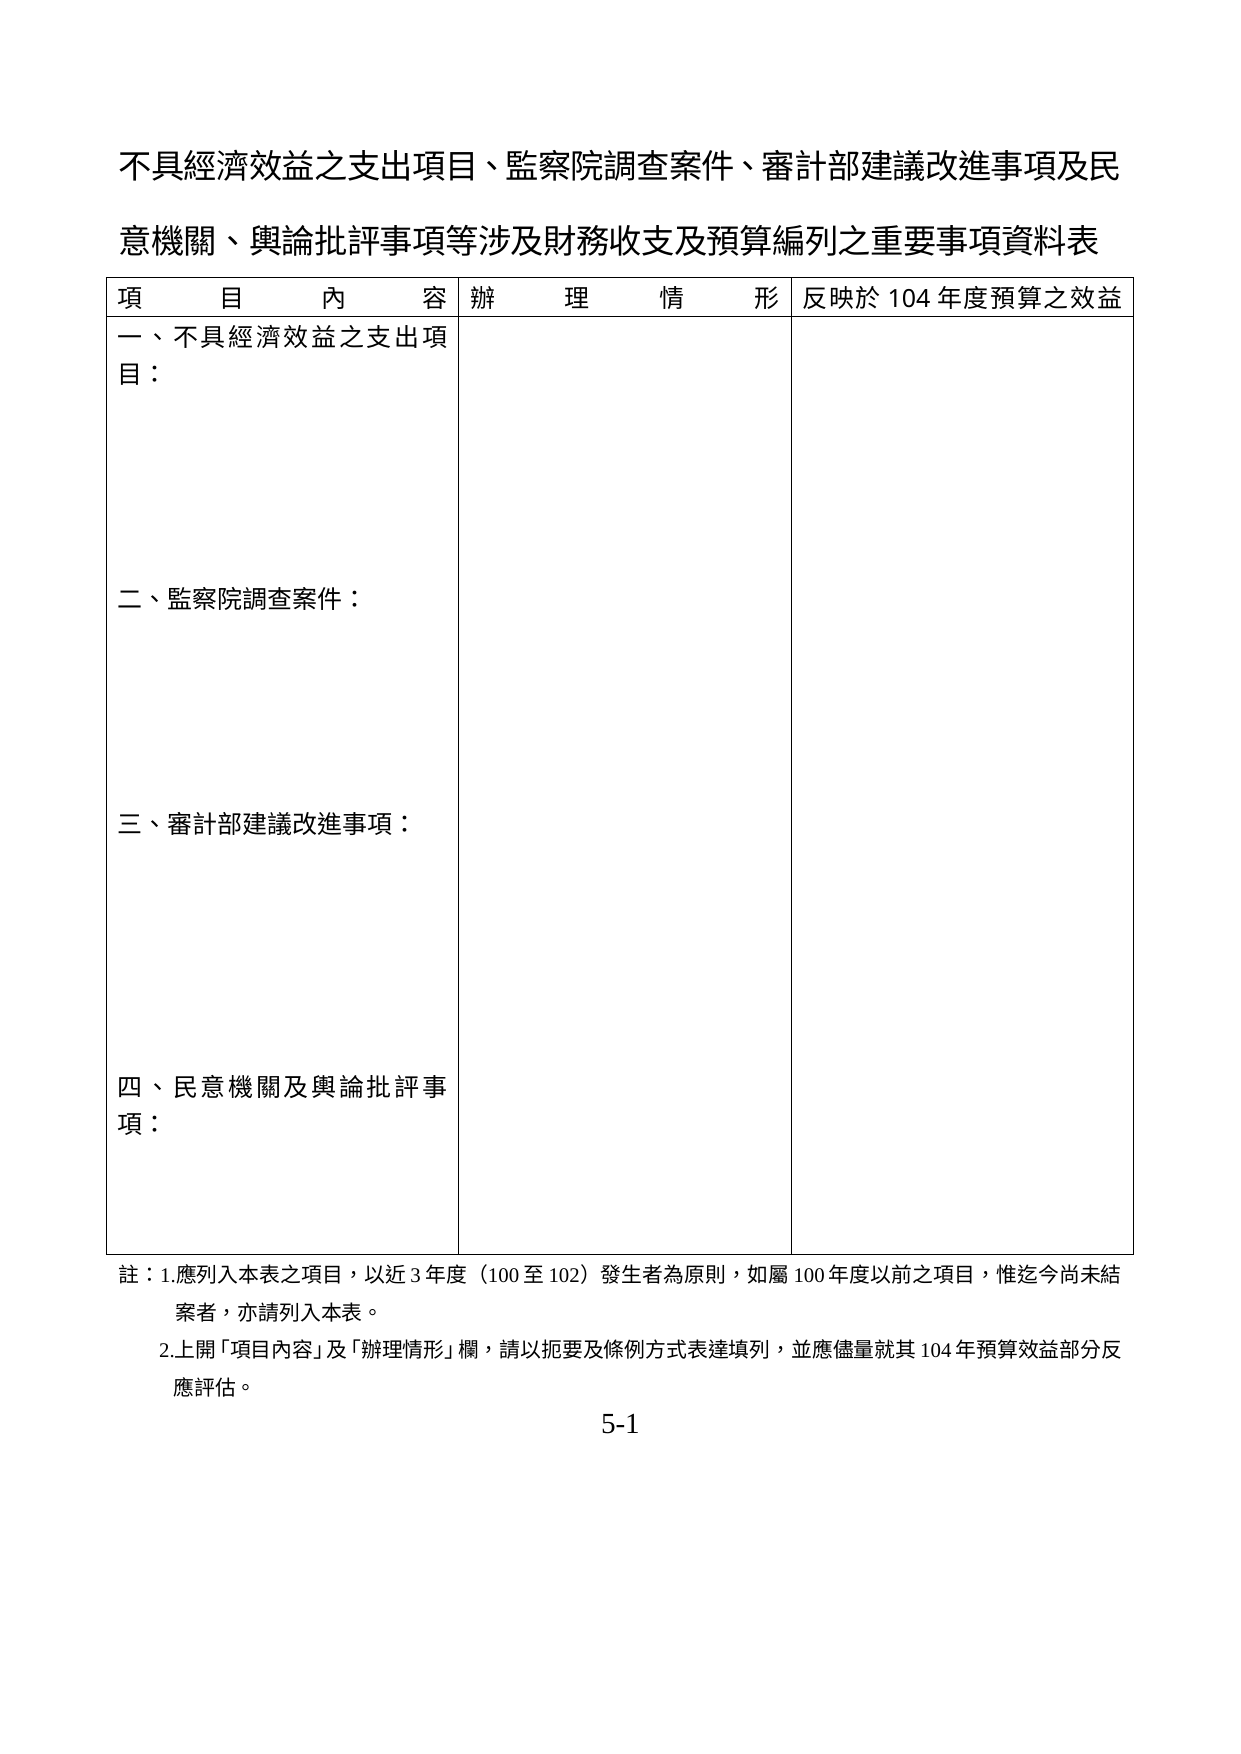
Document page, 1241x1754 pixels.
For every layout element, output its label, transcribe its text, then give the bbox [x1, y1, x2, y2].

text 2.上開「項目內容」及「辦理情形」欄，請以扼要及條例方式表達填列，並應儘量就其104年預算效益部分反應評估。 [159, 1330, 1122, 1405]
table_cell [792, 317, 1133, 579]
table_cell 三、審計部建議改進事項： [107, 804, 458, 1067]
text 註：1.應列入本表之項目，以近3年度（100至102）發生者為原則，如屬100年度以前之項目，惟迄今尚未結案者，亦請列入本表。 [118, 1255, 1122, 1330]
text 5-1 [118, 1405, 1122, 1443]
table_cell [792, 579, 1133, 804]
table_cell [459, 804, 791, 1067]
table_cell [459, 579, 791, 804]
table_header 項目內容 [107, 278, 458, 316]
table_cell 四、民意機關及輿論批評事項： [107, 1067, 458, 1254]
table_cell [459, 1067, 791, 1254]
table_cell [792, 1067, 1133, 1254]
table_cell [792, 804, 1133, 1067]
table_cell 二、監察院調查案件： [107, 579, 458, 804]
table_cell 一、不具經濟效益之支出項目： [107, 317, 458, 579]
text 不具經濟效益之支出項目、監察院調查案件、審計部建議改進事項及民意機關、輿論批評事項等涉及財務收支及預算編列之重要事項資料表 [118, 127, 1122, 277]
table_header 辦理情形 [459, 278, 791, 316]
table_header 反映於104年度預算之效益 [792, 278, 1133, 316]
table_cell [459, 317, 791, 579]
